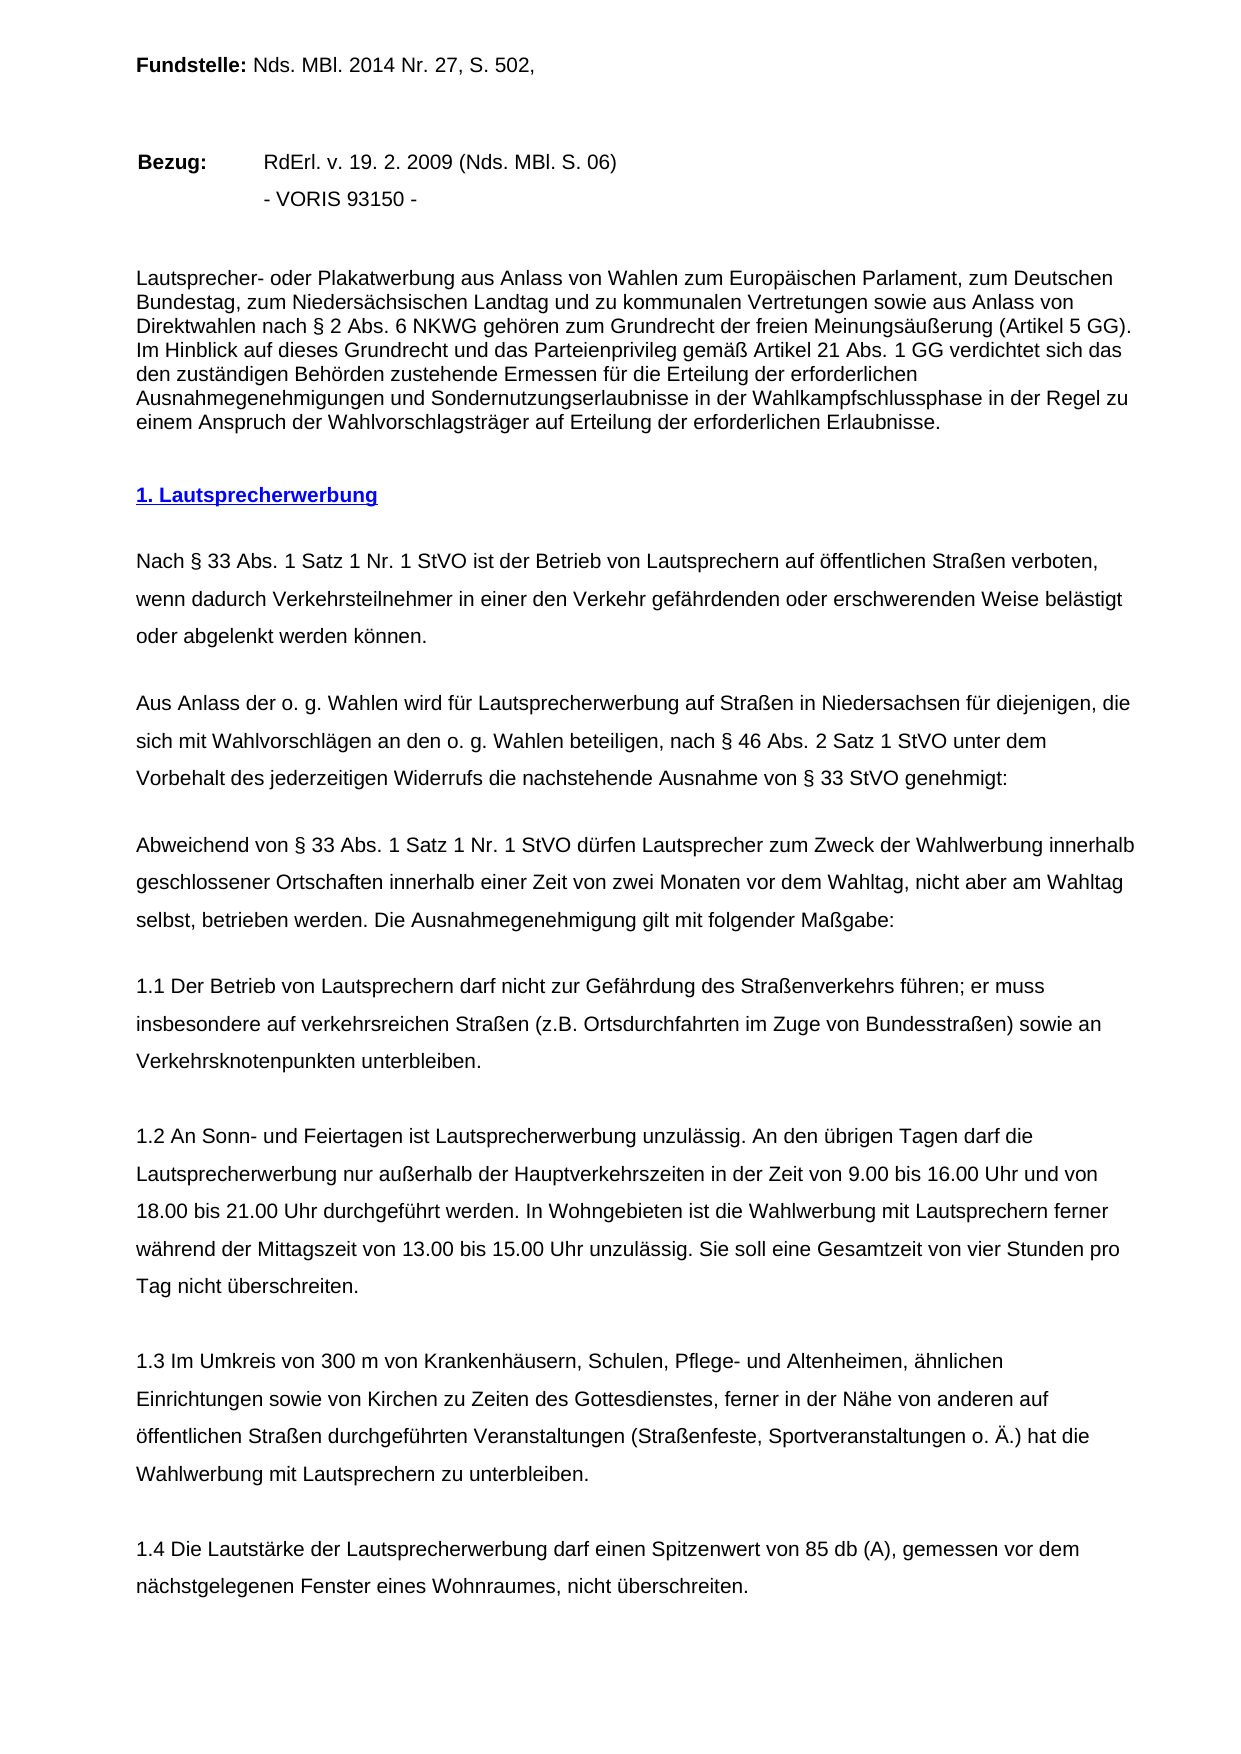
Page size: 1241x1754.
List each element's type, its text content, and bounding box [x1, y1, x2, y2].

text 1.2 An Sonn- und Feiertagen ist Lautsprecherwerbung unzulässig. An den übrigen Tagen darf die Lautsprecherwerbung nur außerhalb der Hauptverkehrszeiten in der Zeit von 9.00 bis 16.00 Uhr und von 18.00 bis 21.00 Uhr durchgeführt werden. In Wohngebieten ist die Wahlwerbung mit Lautsprechern ferner während der Mittagszeit von 13.00 bis 15.00 Uhr unzulässig. Sie soll eine Gesamtzeit von vier Stunden pro Tag nicht überschreiten. [136, 1111, 1137, 1298]
text Aus Anlass der o. g. Wahlen wird für Lautsprecherwerbung auf Straßen in Niedersachsen für diejenigen, die sich mit Wahlvorschlägen an den o. g. Wahlen beteiligen, nach § 46 Abs. 2 Satz 1 StVO unter dem Vorbehalt des jederzeitigen Widerrufs die nachstehende Ausnahme von § 33 StVO genehmigt: [136, 677, 1137, 790]
table_header Bezug: [136, 106, 262, 242]
table_header RdErl. v. 19. 2. 2009 (Nds. MBl. S. 06) - VORIS 93150 - [262, 106, 1090, 242]
text Fundstelle: Nds. MBl. 2014 Nr. 27, S. 502, [136, 39, 1137, 76]
text 1.4 Die Lautstärke der Lautsprecherwerbung darf einen Spitzenwert von 85 db (A), gemessen vor dem nächstgelegenen Fenster eines Wohnraumes, nicht überschreiten. [136, 1523, 1137, 1598]
text Abweichend von § 33 Abs. 1 Satz 1 Nr. 1 StVO dürfen Lautsprecher zum Zweck der Wahlwerbung innerhalb geschlossener Ortschaften innerhalb einer Zeit von zwei Monaten vor dem Wahltag, nicht aber am Wahltag selbst, betrieben werden. Die Ausnahmegenehmigung gilt mit folgender Maßgabe: [136, 819, 1137, 932]
text 1.3 Im Umkreis von 300 m von Krankenhäusern, Schulen, Pflege- und Altenheimen, ähnlichen Einrichtungen sowie von Kirchen zu Zeiten des Gottesdienstes, ferner in der Nähe von anderen auf öffentlichen Straßen durchgeführten Veranstaltungen (Straßenfeste, Sportveranstaltungen o. Ä.) hat die Wahlwerbung mit Lautsprechern zu unterbleiben. [136, 1336, 1137, 1486]
text Lautsprecher- oder Plakatwerbung aus Anlass von Wahlen zum Europäischen Parlament, zum Deutschen Bundestag, zum Niedersächsischen Landtag und zu kommunalen Vertretungen sowie aus Anlass von Direktwahlen nach § 2 Abs. 6 NKWG gehören zum Grundrecht der freien Meinungsäußerung (Artikel 5 GG). Im Hinblick auf dieses Grundrecht und das Parteienprivileg gemäß Artikel 21 Abs. 1 GG verdichtet sich das den zuständigen Behörden zustehende Ermessen für die Erteilung der erforderlichen Ausnahmegenehmigungen und Sondernutzungserlaubnisse in der Wahlkampfschlussphase in der Regel zu einem Anspruch der Wahlvorschlagsträger auf Erteilung der erforderlichen Erlaubnisse. [136, 242, 1137, 434]
text 1. Lautsprecherwerbung [136, 459, 1137, 507]
text 1.1 Der Betrieb von Lautsprechern darf nicht zur Gefährdung des Straßenverkehrs führen; er muss insbesondere auf verkehrsreichen Straßen (z.B. Ortsdurchfahrten im Zuge von Bundesstraßen) sowie an Verkehrsknotenpunkten unterbleiben. [136, 961, 1137, 1073]
text Nach § 33 Abs. 1 Satz 1 Nr. 1 StVO ist der Betrieb von Lautsprechern auf öffentlichen Straßen verboten, wenn dadurch Verkehrsteilnehmer in einer den Verkehr gefährdenden oder erschwerenden Weise belästigt oder abgelenkt werden können. [136, 536, 1137, 648]
